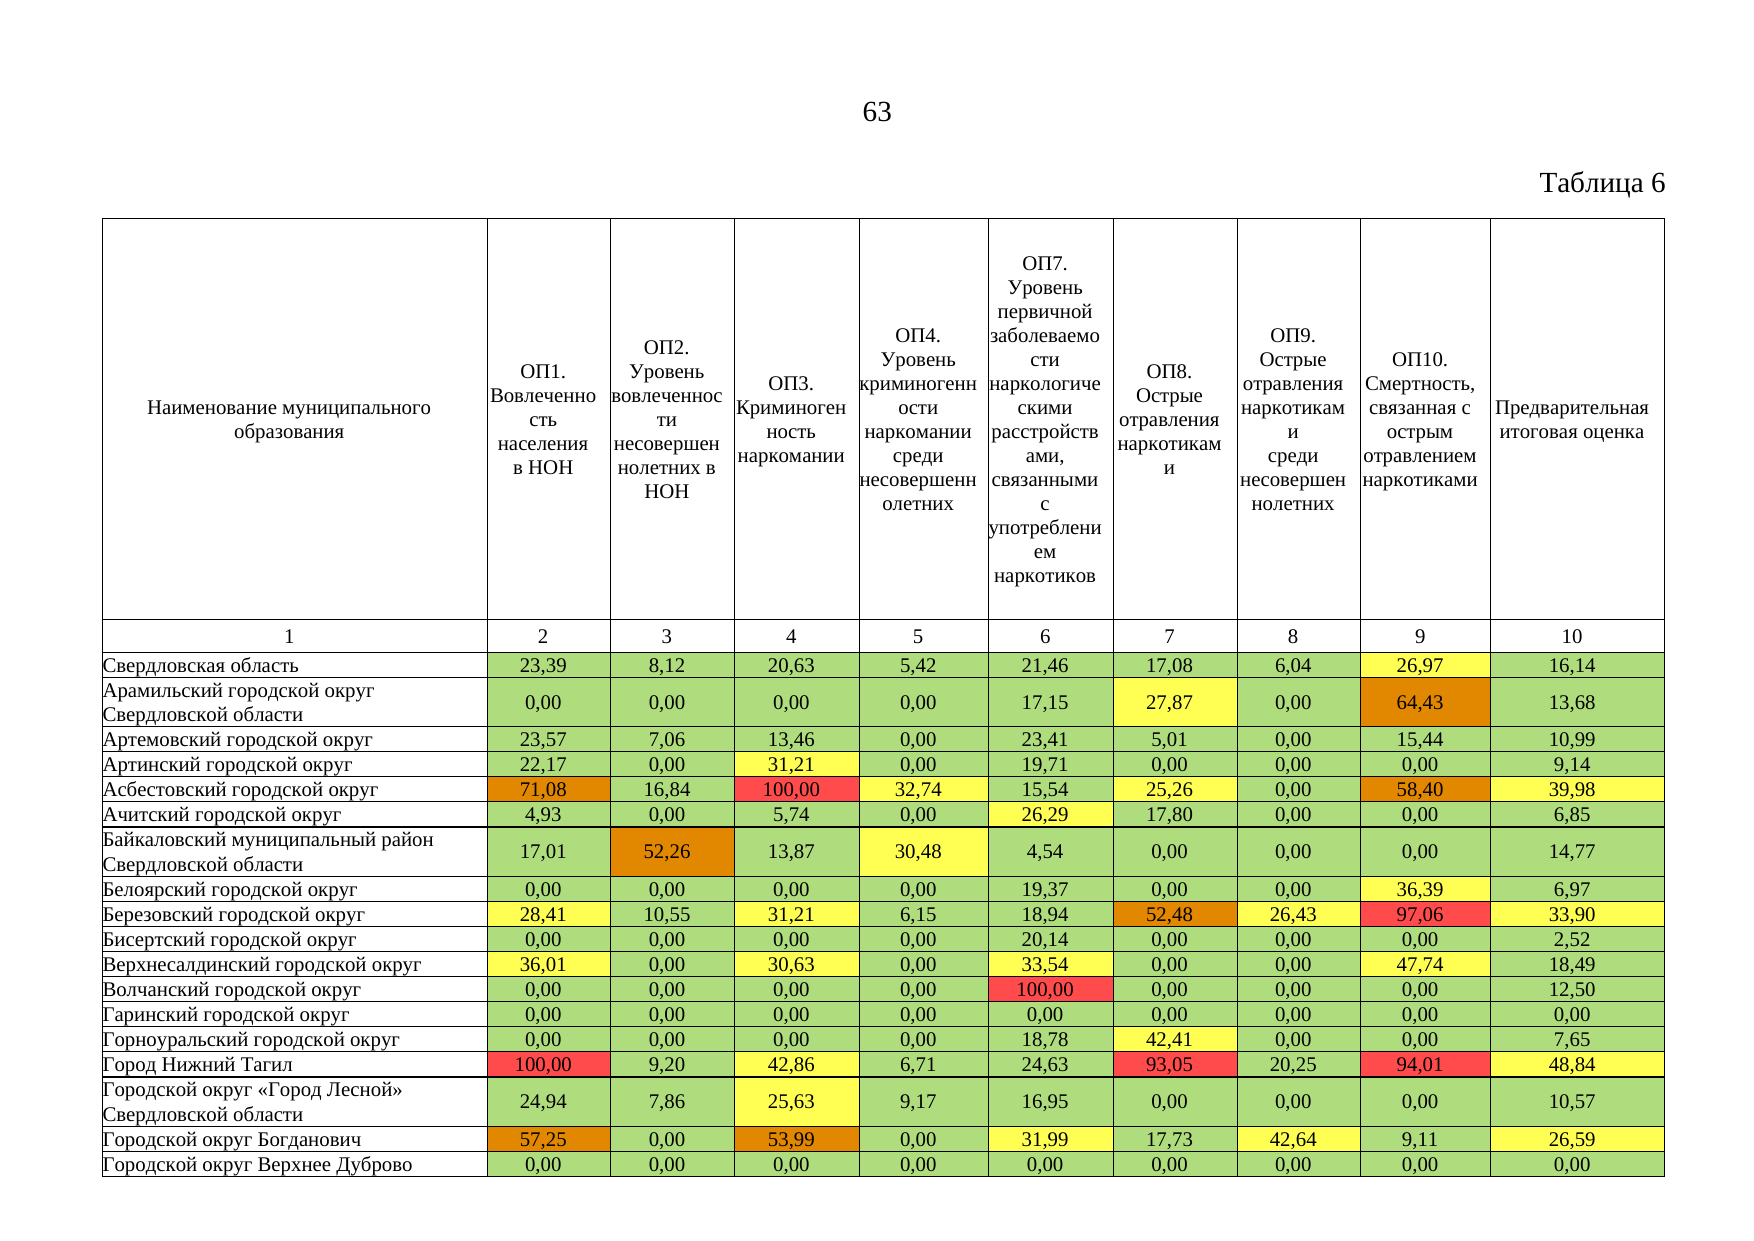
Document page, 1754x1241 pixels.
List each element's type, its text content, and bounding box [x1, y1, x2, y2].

table_header ОП10. Смертность, связанная с острым отравлением наркотиками [1361, 219, 1490, 619]
table_cell 0,00 [1361, 927, 1490, 951]
table_cell 9,11 [1361, 1127, 1490, 1151]
table_cell 52,26 [611, 828, 734, 876]
table_cell 0,00 [611, 877, 734, 901]
text Таблица 6 [88, 165, 1665, 199]
table_cell 31,99 [989, 1127, 1113, 1151]
table_cell 0,00 [1361, 1002, 1490, 1026]
table_cell 2,52 [1491, 927, 1664, 951]
table_cell Городской округ Верхнее Дуброво [103, 1152, 487, 1176]
table_cell 0,00 [611, 1002, 734, 1026]
table_cell Гаринский городской округ [103, 1002, 487, 1026]
table_cell 23,39 [488, 653, 610, 677]
table_cell 0,00 [860, 1127, 988, 1151]
table_cell 24,94 [488, 1078, 610, 1126]
table_cell 25,63 [735, 1078, 859, 1126]
table_cell 10,55 [611, 902, 734, 926]
table_cell 26,43 [1238, 902, 1360, 926]
table_cell 0,00 [860, 802, 988, 826]
table_cell 5,42 [860, 653, 988, 677]
table_cell Городской округ «Город Лесной» Свердловской области [103, 1078, 487, 1126]
table_cell 2 [488, 620, 610, 652]
table_cell 42,41 [1114, 1027, 1237, 1051]
table_cell 10,99 [1491, 727, 1664, 751]
table_cell 15,54 [989, 777, 1113, 801]
table_cell 0,00 [611, 977, 734, 1001]
table_cell 0,00 [1361, 1078, 1490, 1126]
table_cell 0,00 [611, 752, 734, 776]
table_header ОП4. Уровень криминогенности наркомании среди несовершеннолетних [860, 219, 988, 619]
table_cell 0,00 [1114, 1078, 1237, 1126]
table_cell 0,00 [1361, 1027, 1490, 1051]
table_cell 0,00 [735, 678, 859, 726]
table_cell Город Нижний Тагил [103, 1052, 487, 1076]
table_cell 33,54 [989, 952, 1113, 976]
table_cell 47,74 [1361, 952, 1490, 976]
table_cell 9 [1361, 620, 1490, 652]
table_cell 0,00 [1361, 752, 1490, 776]
table_cell 27,87 [1114, 678, 1237, 726]
table_cell 0,00 [1238, 802, 1360, 826]
table_cell 0,00 [860, 927, 988, 951]
table_cell 14,77 [1491, 828, 1664, 876]
table_cell 0,00 [1491, 1152, 1664, 1176]
table_cell 19,71 [989, 752, 1113, 776]
table_cell 0,00 [1238, 828, 1360, 876]
table_cell 26,59 [1491, 1127, 1664, 1151]
table_cell 0,00 [488, 1027, 610, 1051]
table_cell 0,00 [860, 952, 988, 976]
table_cell 0,00 [1361, 802, 1490, 826]
table_cell 17,80 [1114, 802, 1237, 826]
table_cell 0,00 [860, 1002, 988, 1026]
table_cell 0,00 [1114, 952, 1237, 976]
table_cell 100,00 [989, 977, 1113, 1001]
table_cell 0,00 [488, 977, 610, 1001]
table_cell 93,05 [1114, 1052, 1237, 1076]
table_cell 0,00 [1238, 977, 1360, 1001]
table_cell 6,04 [1238, 653, 1360, 677]
table_cell 48,84 [1491, 1052, 1664, 1076]
table_header ОП9. Острые отравления наркотиками среди несовершеннолетних [1238, 219, 1360, 619]
table_cell 6,97 [1491, 877, 1664, 901]
table_cell 39,98 [1491, 777, 1664, 801]
table_cell Асбестовский городской округ [103, 777, 487, 801]
table_cell 4 [735, 620, 859, 652]
table_cell 17,01 [488, 828, 610, 876]
table_cell Байкаловский муниципальный район Свердловской области [103, 828, 487, 876]
table_header ОП1. Вовлеченность населения в НОН [488, 219, 610, 619]
table_cell 100,00 [735, 777, 859, 801]
table_cell 0,00 [860, 727, 988, 751]
table_cell Артинский городской округ [103, 752, 487, 776]
table_cell 0,00 [488, 1152, 610, 1176]
table_cell 12,50 [1491, 977, 1664, 1001]
table_cell 30,48 [860, 828, 988, 876]
table_cell 20,63 [735, 653, 859, 677]
table_cell 0,00 [1238, 1152, 1360, 1176]
table_cell 97,06 [1361, 902, 1490, 926]
table_cell 0,00 [1238, 1027, 1360, 1051]
table_cell 0,00 [1238, 927, 1360, 951]
table_cell 0,00 [860, 877, 988, 901]
table_cell 8 [1238, 620, 1360, 652]
table_cell 1 [103, 620, 487, 652]
table_cell Арамильский городской округ Свердловской области [103, 678, 487, 726]
table_cell 0,00 [1114, 828, 1237, 876]
table_cell 0,00 [735, 927, 859, 951]
table_cell 13,46 [735, 727, 859, 751]
table_cell 24,63 [989, 1052, 1113, 1076]
table_cell 0,00 [735, 977, 859, 1001]
table_header ОП8. Острые отравления наркотиками [1114, 219, 1237, 619]
table_cell 23,41 [989, 727, 1113, 751]
table_cell Волчанский городской округ [103, 977, 487, 1001]
table_cell 18,78 [989, 1027, 1113, 1051]
table_cell 0,00 [735, 1027, 859, 1051]
table_cell 5,74 [735, 802, 859, 826]
table_cell 57,25 [488, 1127, 610, 1151]
table_header Наименование муниципального образования [103, 219, 487, 619]
table_cell Ачитский городской округ [103, 802, 487, 826]
table_cell 58,40 [1361, 777, 1490, 801]
table_cell 16,95 [989, 1078, 1113, 1126]
table_cell Белоярский городской округ [103, 877, 487, 901]
table_cell 10,57 [1491, 1078, 1664, 1126]
table_cell 18,49 [1491, 952, 1664, 976]
table_cell 42,64 [1238, 1127, 1360, 1151]
table_cell 16,84 [611, 777, 734, 801]
table_cell 9,14 [1491, 752, 1664, 776]
table_cell 0,00 [860, 678, 988, 726]
table_cell 6,85 [1491, 802, 1664, 826]
table_cell 20,25 [1238, 1052, 1360, 1076]
table_cell 17,73 [1114, 1127, 1237, 1151]
table_cell 6,71 [860, 1052, 988, 1076]
table_cell 17,08 [1114, 653, 1237, 677]
table_cell 10 [1491, 620, 1664, 652]
table_cell Березовский городской округ [103, 902, 487, 926]
table_cell 30,63 [735, 952, 859, 976]
table_cell 0,00 [1114, 977, 1237, 1001]
table_cell 0,00 [1114, 877, 1237, 901]
table_cell 7 [1114, 620, 1237, 652]
table_cell 31,21 [735, 902, 859, 926]
table_cell 36,39 [1361, 877, 1490, 901]
table_cell 4,93 [488, 802, 610, 826]
table_cell 0,00 [611, 1027, 734, 1051]
table_cell 3 [611, 620, 734, 652]
table_cell 0,00 [860, 977, 988, 1001]
table_cell 8,12 [611, 653, 734, 677]
table_cell 0,00 [1238, 1078, 1360, 1126]
table_cell 20,14 [989, 927, 1113, 951]
table_cell 0,00 [1361, 977, 1490, 1001]
table_cell 0,00 [611, 952, 734, 976]
table_cell Верхнесалдинский городской округ [103, 952, 487, 976]
table_cell 33,90 [1491, 902, 1664, 926]
table_cell 0,00 [1238, 877, 1360, 901]
table_cell 16,14 [1491, 653, 1664, 677]
table_cell 7,06 [611, 727, 734, 751]
table_cell Свердловская область [103, 653, 487, 677]
table_cell 6,15 [860, 902, 988, 926]
table_cell 64,43 [1361, 678, 1490, 726]
table_cell 42,86 [735, 1052, 859, 1076]
table_cell 6 [989, 620, 1113, 652]
table_cell 23,57 [488, 727, 610, 751]
table_header ОП2. Уровень вовлеченности несовершеннолетних в НОН [611, 219, 734, 619]
table_cell 19,37 [989, 877, 1113, 901]
table_cell 0,00 [735, 1152, 859, 1176]
table_cell 26,29 [989, 802, 1113, 826]
table_cell 0,00 [1114, 927, 1237, 951]
table_cell 53,99 [735, 1127, 859, 1151]
table_cell 7,86 [611, 1078, 734, 1126]
table_cell 0,00 [735, 1002, 859, 1026]
table_cell 0,00 [611, 927, 734, 951]
table_cell Горноуральский городской округ [103, 1027, 487, 1051]
table_cell Артемовский городской округ [103, 727, 487, 751]
table_cell 0,00 [1238, 752, 1360, 776]
table_cell 5 [860, 620, 988, 652]
table_cell 0,00 [488, 927, 610, 951]
table_cell 71,08 [488, 777, 610, 801]
table_cell Бисертский городской округ [103, 927, 487, 951]
table_cell 5,01 [1114, 727, 1237, 751]
table_cell 21,46 [989, 653, 1113, 677]
table_cell 0,00 [1238, 727, 1360, 751]
table_cell 26,97 [1361, 653, 1490, 677]
table_cell 4,54 [989, 828, 1113, 876]
table_cell Городской округ Богданович [103, 1127, 487, 1151]
table_cell 0,00 [488, 678, 610, 726]
table_cell 0,00 [611, 802, 734, 826]
table_cell 25,26 [1114, 777, 1237, 801]
table_cell 100,00 [488, 1052, 610, 1076]
table_cell 0,00 [735, 877, 859, 901]
table_cell 0,00 [1114, 752, 1237, 776]
table_cell 15,44 [1361, 727, 1490, 751]
table_cell 0,00 [1491, 1002, 1664, 1026]
table_cell 0,00 [1361, 1152, 1490, 1176]
table_cell 32,74 [860, 777, 988, 801]
table_cell 0,00 [860, 752, 988, 776]
table_header ОП3. Криминогенность наркомании [735, 219, 859, 619]
table_cell 22,17 [488, 752, 610, 776]
table_cell 0,00 [1238, 952, 1360, 976]
table_cell 94,01 [1361, 1052, 1490, 1076]
table_cell 0,00 [1238, 678, 1360, 726]
table_cell 0,00 [989, 1002, 1113, 1026]
table_cell 0,00 [1361, 828, 1490, 876]
table_cell 0,00 [989, 1152, 1113, 1176]
table_cell 0,00 [1114, 1002, 1237, 1026]
table_cell 9,17 [860, 1078, 988, 1126]
table_cell 18,94 [989, 902, 1113, 926]
table_cell 17,15 [989, 678, 1113, 726]
table_cell 31,21 [735, 752, 859, 776]
table_cell 0,00 [611, 678, 734, 726]
table_cell 9,20 [611, 1052, 734, 1076]
table_cell 0,00 [488, 1002, 610, 1026]
table_header Предварительная итоговая оценка [1491, 219, 1664, 619]
table_cell 36,01 [488, 952, 610, 976]
table_cell 13,68 [1491, 678, 1664, 726]
table_cell 0,00 [611, 1152, 734, 1176]
table_cell 0,00 [860, 1027, 988, 1051]
table_cell 13,87 [735, 828, 859, 876]
table_header ОП7. Уровень первичной заболеваемости наркологическими расстройствами, связанными с употреблением наркотиков [989, 219, 1113, 619]
table_cell 0,00 [860, 1152, 988, 1176]
table_cell 52,48 [1114, 902, 1237, 926]
table_cell 7,65 [1491, 1027, 1664, 1051]
table_cell 0,00 [1238, 777, 1360, 801]
table_cell 28,41 [488, 902, 610, 926]
table_cell 0,00 [1238, 1002, 1360, 1026]
table_cell 0,00 [488, 877, 610, 901]
table_cell 0,00 [611, 1127, 734, 1151]
table_cell 0,00 [1114, 1152, 1237, 1176]
